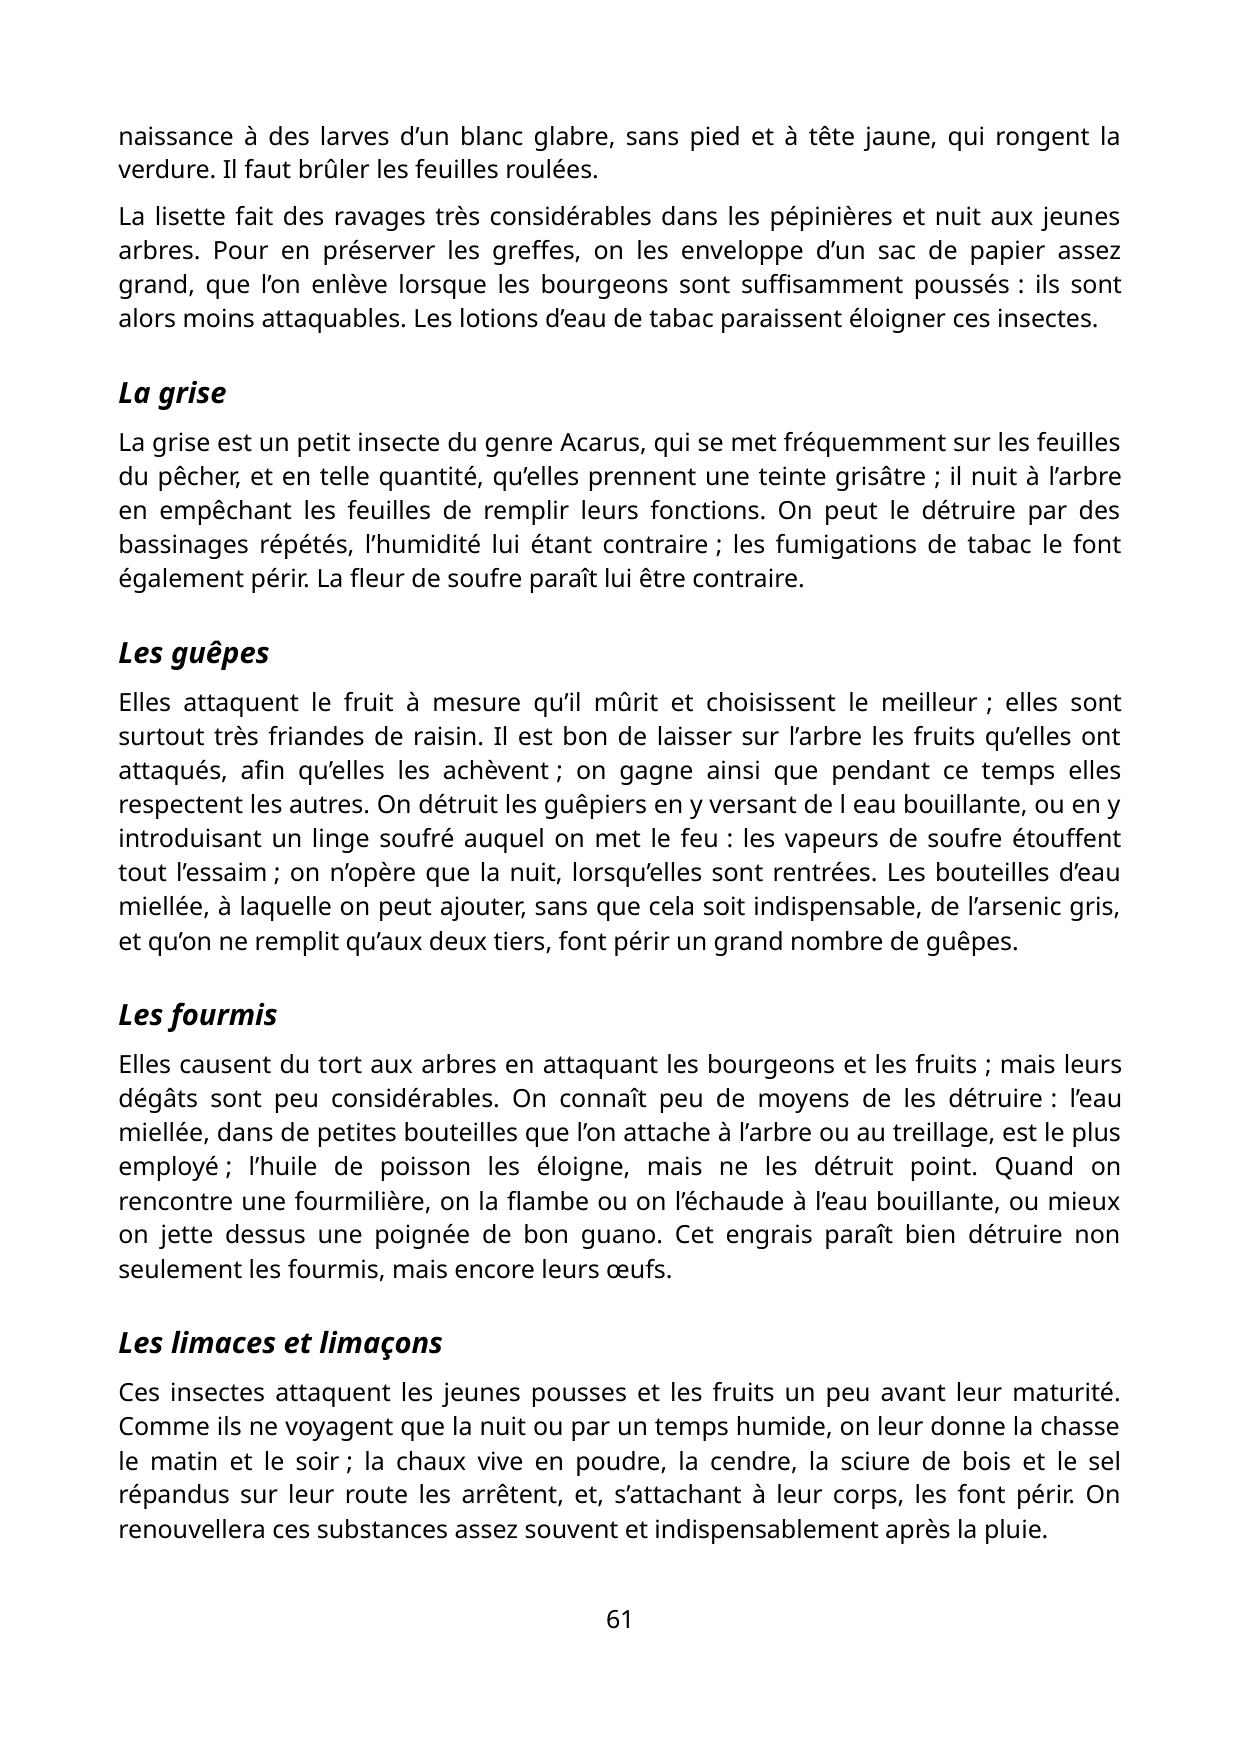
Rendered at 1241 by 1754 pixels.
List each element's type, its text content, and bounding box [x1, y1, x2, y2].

text La grise est un petit insecte du genre Acarus, qui se met fréquemment sur les feuilles du pêcher, et en telle quantité, qu’elles prennent une teinte grisâtre ; il nuit à l’arbre en empêchant les feuilles de remplir leurs fonctions. On peut le détruire par des bassinages répétés, l’humidité lui étant contraire ; les fumigations de tabac le font également périr. La fleur de soufre paraît lui être contraire. [118, 425, 1122, 595]
subtitle La grise [118, 372, 1122, 412]
text Elles causent du tort aux arbres en attaquant les bourgeons et les fruits ; mais leurs dégâts sont peu considérables. On connaît peu de moyens de les détruire : l’eau miellée, dans de petites bouteilles que l’on attache à l’arbre ou au treillage, est le plus employé ; l’huile de poisson les éloigne, mais ne les détruit point. Quand on rencontre une fourmilière, on la flambe ou on l’échaude à l’eau bouillante, ou mieux on jette dessus une poignée de bon guano. Cet engrais paraît bien détruire non seulement les fourmis, mais encore leurs œufs. [118, 1047, 1122, 1285]
text Elles attaquent le fruit à mesure qu’il mûrit et choisissent le meilleur ; elles sont surtout très friandes de raisin. Il est bon de laisser sur l’arbre les fruits qu’elles ont attaqués, afin qu’elles les achèvent ; on gagne ainsi que pendant ce temps elles respectent les autres. On détruit les guêpiers en y versant de l eau bouillante, ou en y introduisant un linge soufré auquel on met le feu : les vapeurs de soufre étouffent tout l’essaim ; on n’opère que la nuit, lorsqu’elles sont rentrées. Les bouteilles d’eau miellée, à laquelle on peut ajouter, sans que cela soit indispensable, de l’arsenic gris, et qu’on ne remplit qu’aux deux tiers, font périr un grand nombre de guêpes. [118, 685, 1122, 957]
text La lisette fait des ravages très considérables dans les pépinières et nuit aux jeunes arbres. Pour en préserver les greffes, on les enveloppe d’un sac de papier assez grand, que l’on enlève lorsque les bourgeons sont suffisamment poussés : ils sont alors moins attaquables. Les lotions d’eau de tabac paraissent éloigner ces insectes. [118, 199, 1122, 335]
subtitle Les fourmis [118, 995, 1122, 1034]
subtitle Les guêpes [118, 632, 1122, 672]
text naissance à des larves d’un blanc glabre, sans pied et à tête jaune, qui rongent la verdure. Il faut brûler les feuilles roulées. [118, 118, 1122, 186]
subtitle Les limaces et limaçons [118, 1323, 1122, 1362]
text Ces insectes attaquent les jeunes pousses et les fruits un peu avant leur maturité. Comme ils ne voyagent que la nuit ou par un temps humide, on leur donne la chasse le matin et le soir ; la chaux vive en poudre, la cendre, la sciure de bois et le sel répandus sur leur route les arrêtent, et, s’attachant à leur corps, les font périr. On renouvellera ces substances assez souvent et indispensablement après la pluie. [118, 1375, 1122, 1545]
